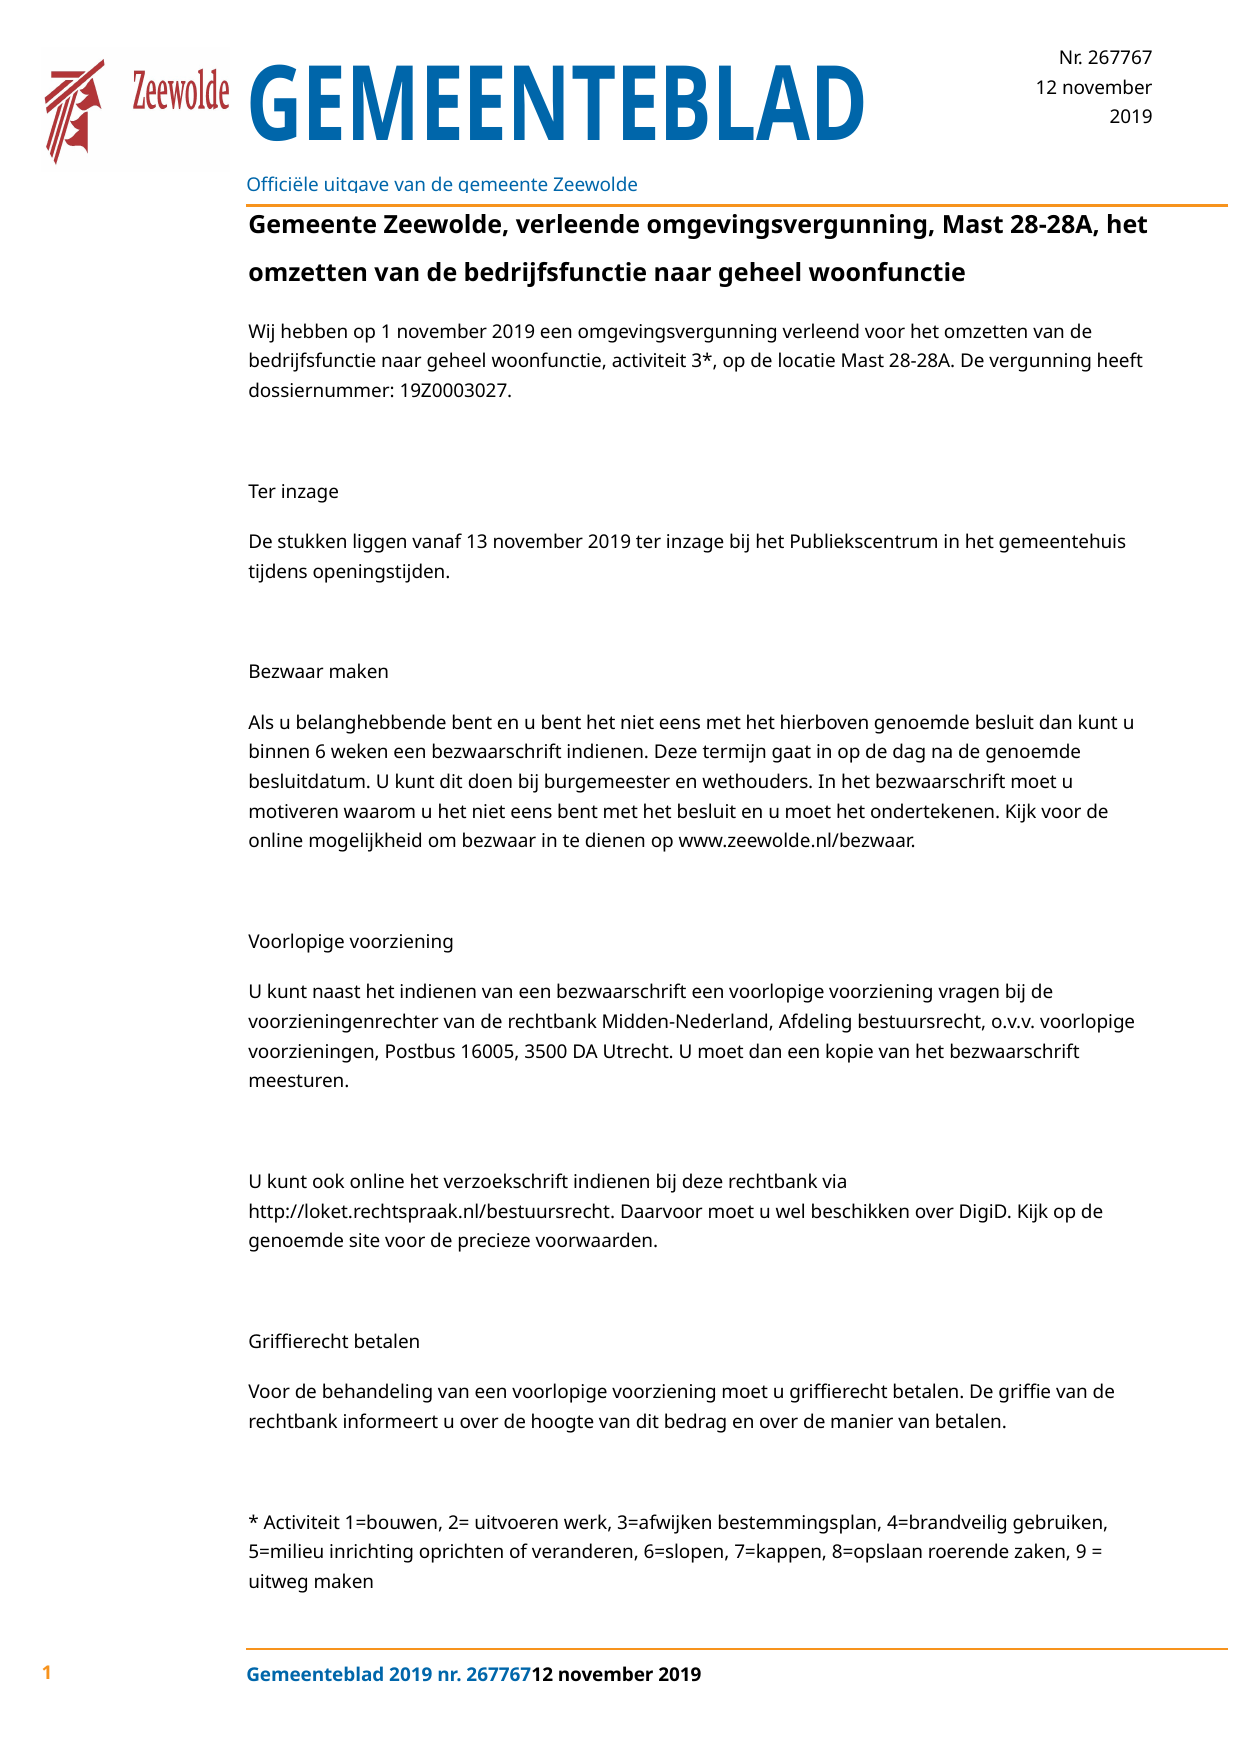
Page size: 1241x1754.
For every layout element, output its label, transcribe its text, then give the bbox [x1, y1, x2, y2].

text U kunt ook online het verzoekschrift indienen bij deze rechtbank via http://loket.rechtspraak.nl/bestuursrecht. Daarvoor moet u wel beschikken over DigiD. Kijk op de genoemde site voor de precieze voorwaarden. [248, 1168, 1152, 1253]
text Voor de behandeling van een voorlopige voorziening moet u griffierecht betalen. De griffie van de rechtbank informeert u over de hoogte van dit bedrag en over de manier van betalen. [248, 1379, 1152, 1434]
text Ter inzage [248, 478, 1152, 504]
text De stukken liggen vanaf 13 november 2019 ter inzage bij het Publiekscentrum in het gemeentehuis tijdens openingstijden. [248, 528, 1152, 584]
text Voorlopige voorziening [248, 928, 1152, 954]
text Wij hebben op 1 november 2019 een omgevingsvergunning verleend voor het omzetten van de bedrijfsfunctie naar geheel woonfunctie, activiteit 3*, op de locatie Mast 28-28A. De vergunning heeft dossiernummer: 19Z0003027. [248, 318, 1152, 403]
text Griffierecht betalen [248, 1328, 1152, 1354]
text U kunt naast het indienen van een bezwaarschrift een voorlopige voorziening vragen bij de voorzieningenrechter van de rechtbank Midden-Nederland, Afdeling bestuursrecht, o.v.v. voorlopige voorzieningen, Postbus 16005, 3500 DA Utrecht. U moet dan een kopie van het bezwaarschrift meesturen. [248, 979, 1152, 1093]
text Als u belanghebbende bent en u bent het niet eens met het hierboven genoemde besluit dan kunt u binnen 6 weken een bezwaarschrift indienen. Deze termijn gaat in op de dag na de genoemde besluitdatum. U kunt dit doen bij burgemeester en wethouders. In het bezwaarschrift moet u motiveren waarom u het niet eens bent met het besluit en u moet het ondertekenen. Kijk voor de online mogelijkheid om bezwaar in te dienen op www.zeewolde.nl/bezwaar. [248, 709, 1152, 853]
text * Activiteit 1=bouwen, 2= uitvoeren werk, 3=afwijken bestemmingsplan, 4=brandveilig gebruiken, 5=milieu inrichting oprichten of veranderen, 6=slopen, 7=kappen, 8=opslaan roerende zaken, 9 = uitweg maken [248, 1509, 1152, 1594]
picture [41, 47, 231, 172]
text Bezwaar maken [248, 659, 1152, 684]
text Gemeente Zeewolde, verleende omgevingsvergunning, Mast 28-28A, het omzetten van de bedrijfsfunctie naar geheel woonfunctie [248, 207, 1152, 288]
